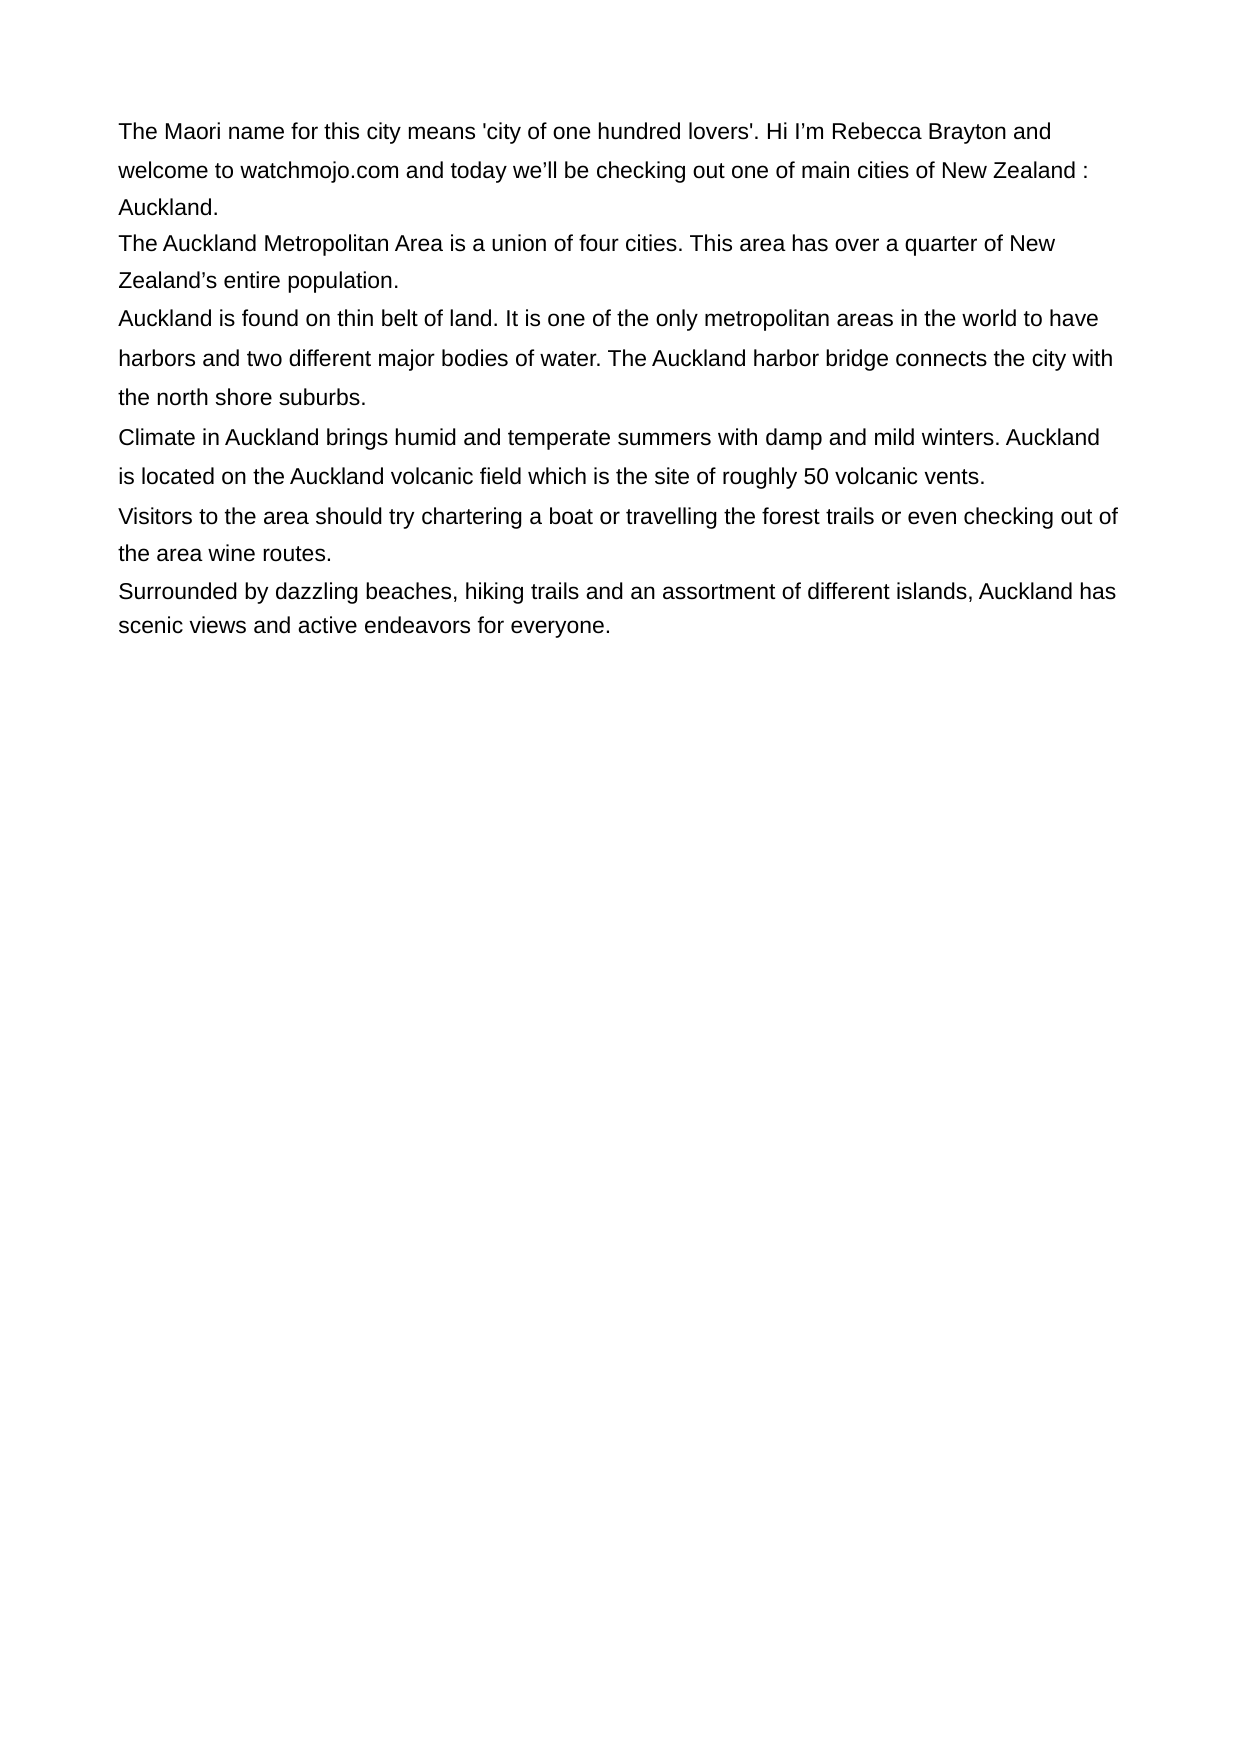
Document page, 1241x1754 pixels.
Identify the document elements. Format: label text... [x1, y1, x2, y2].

text Visitors to the area should try chartering a boat or travelling the forest trails or even checking out of the area wine routes. [118, 501, 1122, 566]
text Surrounded by dazzling beaches, hiking trails and an assortment of different islands, Auckland has scenic views and active endeavors for everyone. [118, 576, 1122, 639]
text The Auckland Metropolitan Area is a union of four cities. This area has over a quarter of New Zealand’s entire population. [118, 230, 1122, 293]
text The Maori name for this city means 'city of one hundred lovers'. Hi I’m Rebecca Brayton and welcome to watchmojo.com and today we’ll be checking out one of main cities of New Zealand : Auckland. [118, 118, 1122, 220]
text Auckland is found on thin belt of land. It is one of the only metropolitan areas in the world to have harbors and two different major bodies of water. The Auckland harbor bridge connects the city with the north shore suburbs. [118, 303, 1122, 411]
text Climate in Auckland brings humid and temperate summers with damp and mild winters. Auckland is located on the Auckland volcanic field which is the site of roughly 50 volcanic vents. [118, 422, 1122, 490]
